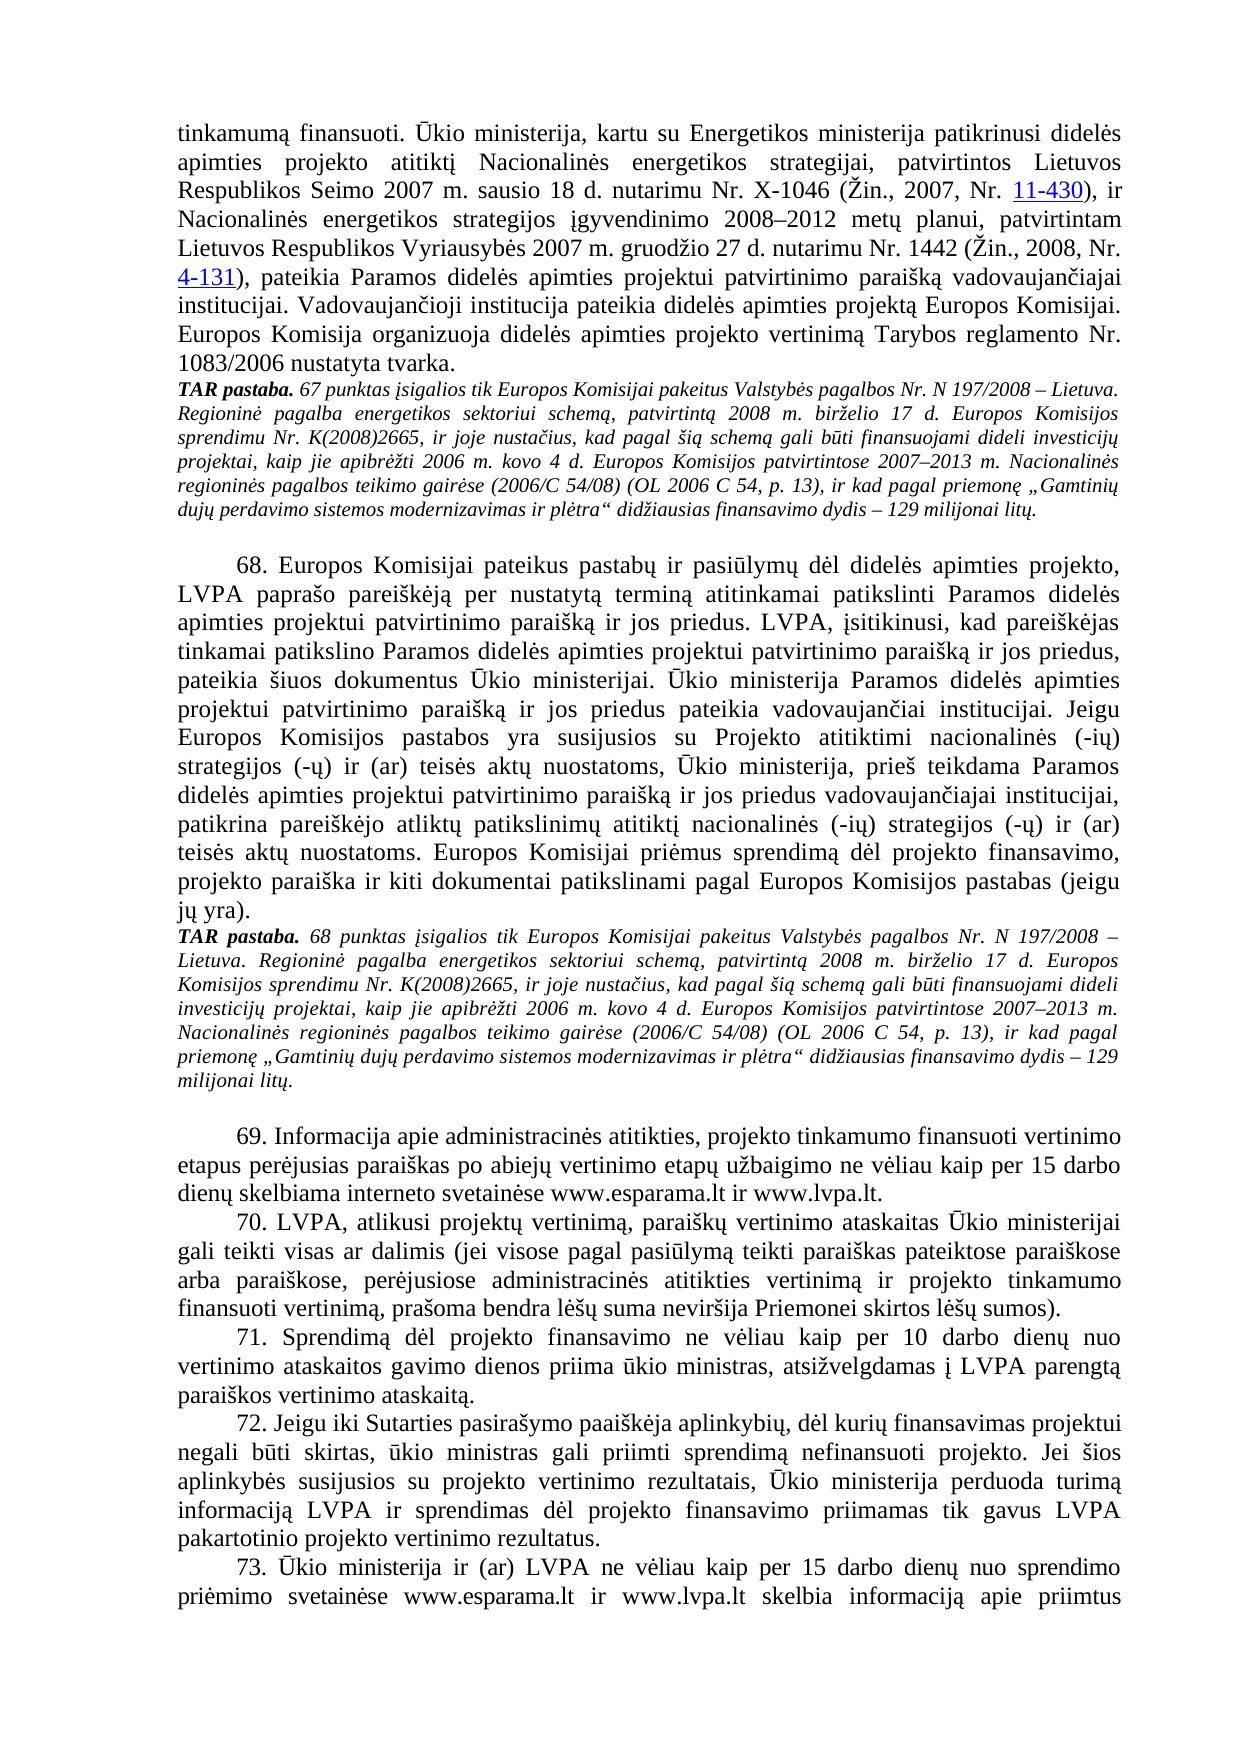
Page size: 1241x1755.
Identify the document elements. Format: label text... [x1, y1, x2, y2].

text 71. Sprendimą dėl projekto finansavimo ne vėliau kaip per 10 darbo dienų nuo vertinimo ataskaitos gavimo dienos priima ūkio ministras, atsižvelgdamas į LVPA parengtą paraiškos vertinimo ataskaitą. [177, 1322, 1122, 1408]
text TAR pastaba. 68 punktas įsigalios tik Europos Komisijai pakeitus Valstybės pagalbos Nr. N 197/2008 – Lietuva. Regioninė pagalba energetikos sektoriui schemą, patvirtintą 2008 m. birželio 17 d. Europos Komisijos sprendimu Nr. K(2008)2665, ir joje nustačius, kad pagal šią schemą gali būti finansuojami dideli investicijų projektai, kaip jie apibrėžti 2006 m. kovo 4 d. Europos Komisijos patvirtintose 2007–2013 m. Nacionalinės regioninės pagalbos teikimo gairėse (2006/C 54/08) (OL 2006 C 54, p. 13), ir kad pagal priemonę „Gamtinių dujų perdavimo sistemos modernizavimas ir plėtra“ didžiausias finansavimo dydis – 129 milijonai litų. [177, 924, 1122, 1092]
text 70. LVPA, atlikusi projektų vertinimą, paraiškų vertinimo ataskaitas Ūkio ministerijai gali teikti visas ar dalimis (jei visose pagal pasiūlymą teikti paraiškas pateiktose paraiškose arba paraiškose, perėjusiose administracinės atitikties vertinimą ir projekto tinkamumo finansuoti vertinimą, prašoma bendra lėšų suma neviršija Priemonei skirtos lėšų sumos). [177, 1207, 1122, 1322]
text tinkamumą finansuoti. Ūkio ministerija, kartu su Energetikos ministerija patikrinusi didelės apimties projekto atitiktį Nacionalinės energetikos strategijai, patvirtintos Lietuvos Respublikos Seimo 2007 m. sausio 18 d. nutarimu Nr. X-1046 (Žin., 2007, Nr. 11-430), ir Nacionalinės energetikos strategijos įgyvendinimo 2008–2012 metų planui, patvirtintam Lietuvos Respublikos Vyriausybės 2007 m. gruodžio 27 d. nutarimu Nr. 1442 (Žin., 2008, Nr. 4-131), pateikia Paramos didelės apimties projektui patvirtinimo paraišką vadovaujančiajai institucijai. Vadovaujančioji institucija pateikia didelės apimties projektą Europos Komisijai. Europos Komisija organizuoja didelės apimties projekto vertinimą Tarybos reglamento Nr. 1083/2006 nustatyta tvarka. [177, 118, 1122, 377]
text 69. Informacija apie administracinės atitikties, projekto tinkamumo finansuoti vertinimo etapus perėjusias paraiškas po abiejų vertinimo etapų užbaigimo ne vėliau kaip per 15 darbo dienų skelbiama interneto svetainėse www.esparama.lt ir www.lvpa.lt. [177, 1121, 1122, 1207]
text 68. Europos Komisijai pateikus pastabų ir pasiūlymų dėl didelės apimties projekto, LVPA paprašo pareiškėją per nustatytą terminą atitinkamai patikslinti Paramos didelės apimties projektui patvirtinimo paraišką ir jos priedus. LVPA, įsitikinusi, kad pareiškėjas tinkamai patikslino Paramos didelės apimties projektui patvirtinimo paraišką ir jos priedus, pateikia šiuos dokumentus Ūkio ministerijai. Ūkio ministerija Paramos didelės apimties projektui patvirtinimo paraišką ir jos priedus pateikia vadovaujančiai institucijai. Jeigu Europos Komisijos pastabos yra susijusios su Projekto atitiktimi nacionalinės (-ių) strategijos (-ų) ir (ar) teisės aktų nuostatoms, Ūkio ministerija, prieš teikdama Paramos didelės apimties projektui patvirtinimo paraišką ir jos priedus vadovaujančiajai institucijai, patikrina pareiškėjo atliktų patikslinimų atitiktį nacionalinės (-ių) strategijos (-ų) ir (ar) teisės aktų nuostatoms. Europos Komisijai priėmus sprendimą dėl projekto finansavimo, projekto paraiška ir kiti dokumentai patikslinami pagal Europos Komisijos pastabas (jeigu jų yra). [177, 550, 1122, 924]
text TAR pastaba. 67 punktas įsigalios tik Europos Komisijai pakeitus Valstybės pagalbos Nr. N 197/2008 – Lietuva. Regioninė pagalba energetikos sektoriui schemą, patvirtintą 2008 m. birželio 17 d. Europos Komisijos sprendimu Nr. K(2008)2665, ir joje nustačius, kad pagal šią schemą gali būti finansuojami dideli investicijų projektai, kaip jie apibrėžti 2006 m. kovo 4 d. Europos Komisijos patvirtintose 2007–2013 m. Nacionalinės regioninės pagalbos teikimo gairėse (2006/C 54/08) (OL 2006 C 54, p. 13), ir kad pagal priemonę „Gamtinių dujų perdavimo sistemos modernizavimas ir plėtra“ didžiausias finansavimo dydis – 129 milijonai litų. [177, 377, 1122, 521]
text 73. Ūkio ministerija ir (ar) LVPA ne vėliau kaip per 15 darbo dienų nuo sprendimo priėmimo svetainėse www.esparama.lt ir www.lvpa.lt skelbia informaciją apie priimtus [177, 1552, 1122, 1610]
text 72. Jeigu iki Sutarties pasirašymo paaiškėja aplinkybių, dėl kurių finansavimas projektui negali būti skirtas, ūkio ministras gali priimti sprendimą nefinansuoti projekto. Jei šios aplinkybės susijusios su projekto vertinimo rezultatais, Ūkio ministerija perduoda turimą informaciją LVPA ir sprendimas dėl projekto finansavimo priimamas tik gavus LVPA pakartotinio projekto vertinimo rezultatus. [177, 1408, 1122, 1552]
